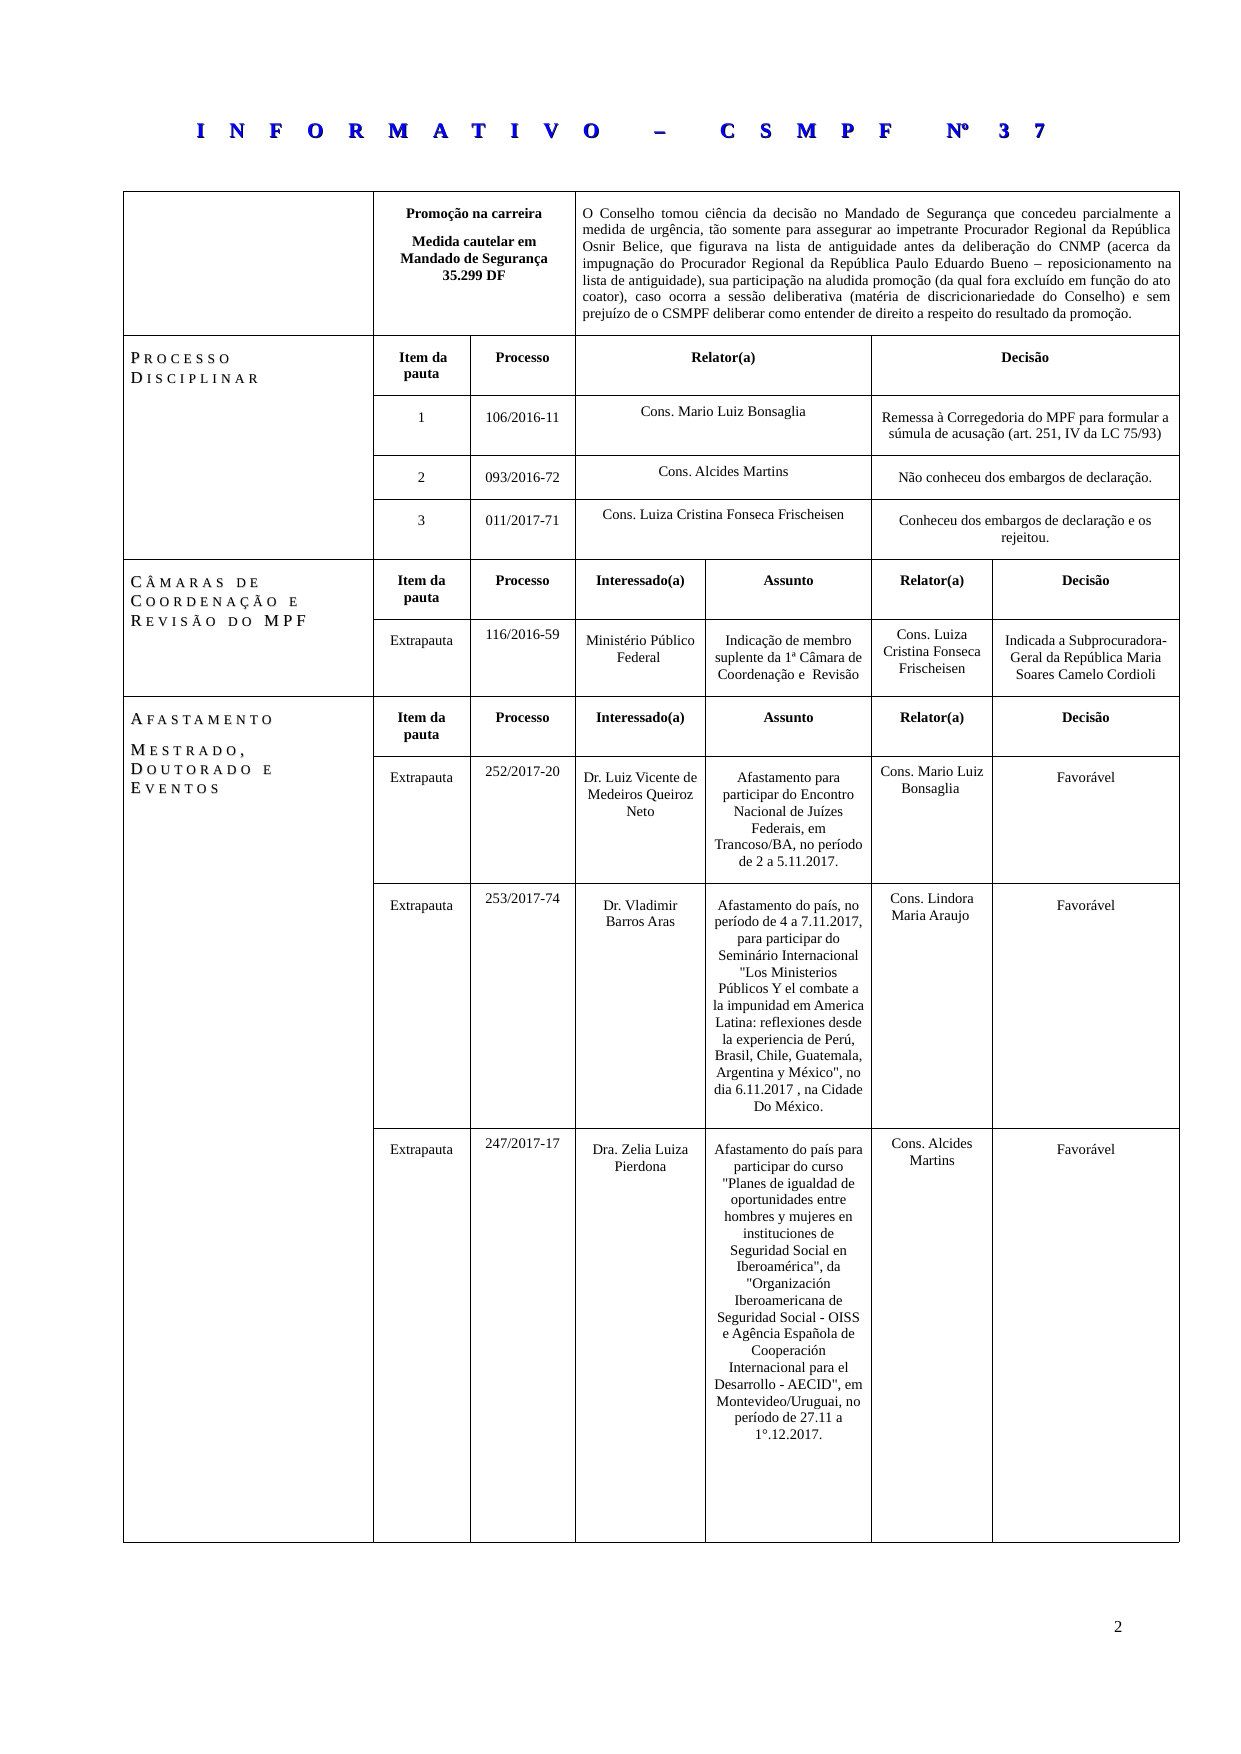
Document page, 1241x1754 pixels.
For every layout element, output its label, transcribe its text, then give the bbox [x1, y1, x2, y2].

table_cell Extrapauta [374, 620, 470, 696]
table_cell 247/2017-17 [471, 1129, 575, 1542]
table_cell Extrapauta [374, 757, 470, 883]
table_cell Interessado(a) [576, 560, 705, 619]
table_cell Decisão [872, 336, 1179, 395]
table_cell Remessa à Corregedoria do MPF para formular a súmula de acusação (art. 251, IV da LC 75/93) [872, 396, 1179, 455]
table_cell Cons. Luiza Cristina Fonseca Frischeisen [576, 500, 871, 559]
table_cell 106/2016-11 [471, 396, 575, 455]
table_cell 116/2016-59 [471, 620, 575, 696]
table_cell 253/2017-74 [471, 884, 575, 1127]
table_cell 011/2017-71 [471, 500, 575, 559]
table_cell Ministério Público Federal [576, 620, 705, 696]
table_cell Assunto [706, 697, 871, 756]
table_cell Extrapauta [374, 1129, 470, 1542]
table_cell 252/2017-20 [471, 757, 575, 883]
table_cell Câmaras de Coordenação e Revisão do MPF [124, 560, 373, 696]
table_cell O Conselho tomou ciência da decisão no Mandado de Segurança que concedeu parcialmente a medida de urgência, tão somente para assegurar ao impetrante Procurador Regional da República Osnir Belice, que figurava na lista de antiguidade antes da deliberação do CNMP (acerca da impugnação do Procurador Regional da República Paulo Eduardo Bueno – reposicionamento na lista de antiguidade), sua participação na aludida promoção (da qual fora excluído em função do ato coator), caso ocorra a sessão deliberativa (matéria de discricionariedade do Conselho) e sem prejuízo de o CSMPF deliberar como entender de direito a respeito do resultado da promoção. [576, 192, 1179, 335]
table_cell Cons. Luiza Cristina Fonseca Frischeisen [872, 620, 992, 696]
table_cell Cons. Mario Luiz Bonsaglia [576, 396, 871, 455]
table_cell 2 [374, 456, 470, 498]
table_cell Favorável [993, 757, 1179, 883]
table_cell Não conheceu dos embargos de declaração. [872, 456, 1179, 498]
table_cell [124, 192, 373, 335]
table_cell Dra. Zelia Luiza Pierdona [576, 1129, 705, 1542]
table_cell Interessado(a) [576, 697, 705, 756]
table_cell Relator(a) [576, 336, 871, 395]
table_cell Processo [471, 336, 575, 395]
table_cell Conheceu dos embargos de declaração e os rejeitou. [872, 500, 1179, 559]
table_cell Relator(a) [872, 697, 992, 756]
table_cell Decisão [993, 560, 1179, 619]
table_cell Afastamento do país para participar do curso "Planes de igualdad de oportunidades entre hombres y mujeres en instituciones de Seguridad Social en Iberoamérica", da "Organización Iberoamericana de Seguridad Social - OISS e Agência Española de Cooperación Internacional para el Desarrollo - AECID", em Montevideo/Uruguai, no período de 27.11 a 1°.12.2017. [706, 1129, 871, 1542]
table_cell Item da pauta [374, 336, 470, 395]
table_cell Processo [471, 560, 575, 619]
table_cell Dr. Luiz Vicente de Medeiros Queiroz Neto [576, 757, 705, 883]
table_cell Assunto [706, 560, 871, 619]
table_cell 093/2016-72 [471, 456, 575, 498]
table_cell Promoção na carreira Medida cautelar em Mandado de Segurança 35.299 DF [374, 192, 575, 335]
table_cell Decisão [993, 697, 1179, 756]
table_cell Dr. Vladimir Barros Aras [576, 884, 705, 1127]
table_cell Cons. Mario Luiz Bonsaglia [872, 757, 992, 883]
table_cell Processo [471, 697, 575, 756]
table_cell Extrapauta [374, 884, 470, 1127]
table_cell 1 [374, 396, 470, 455]
table_cell Favorável [993, 1129, 1179, 1542]
table_cell Processo Disciplinar [124, 336, 373, 559]
table_cell Relator(a) [872, 560, 992, 619]
table_cell Cons. Alcides Martins [576, 456, 871, 498]
table_cell Item da pauta [374, 697, 470, 756]
table_cell Indicada a Subprocuradora-Geral da República Maria Soares Camelo Cordioli [993, 620, 1179, 696]
table_cell Favorável [993, 884, 1179, 1127]
table_cell Afastamento para participar do Encontro Nacional de Juízes Federais, em Trancoso/BA, no período de 2 a 5.11.2017. [706, 757, 871, 883]
table_cell Cons. Alcides Martins [872, 1129, 992, 1542]
table_cell Item da pauta [374, 560, 470, 619]
table_cell Indicação de membro suplente da 1ª Câmara de Coordenação e Revisão [706, 620, 871, 696]
table_cell 3 [374, 500, 470, 559]
table_cell Afastamento Mestrado, Doutorado e Eventos [124, 697, 373, 1542]
table_cell Cons. Lindora Maria Araujo [872, 884, 992, 1127]
table_cell Afastamento do país, no período de 4 a 7.11.2017, para participar do Seminário Internacional "Los Ministerios Públicos Y el combate a la impunidad em America Latina: reflexiones desde la experiencia de Perú, Brasil, Chile, Guatemala, Argentina y México", no dia 6.11.2017 , na Cidade Do México. [706, 884, 871, 1127]
